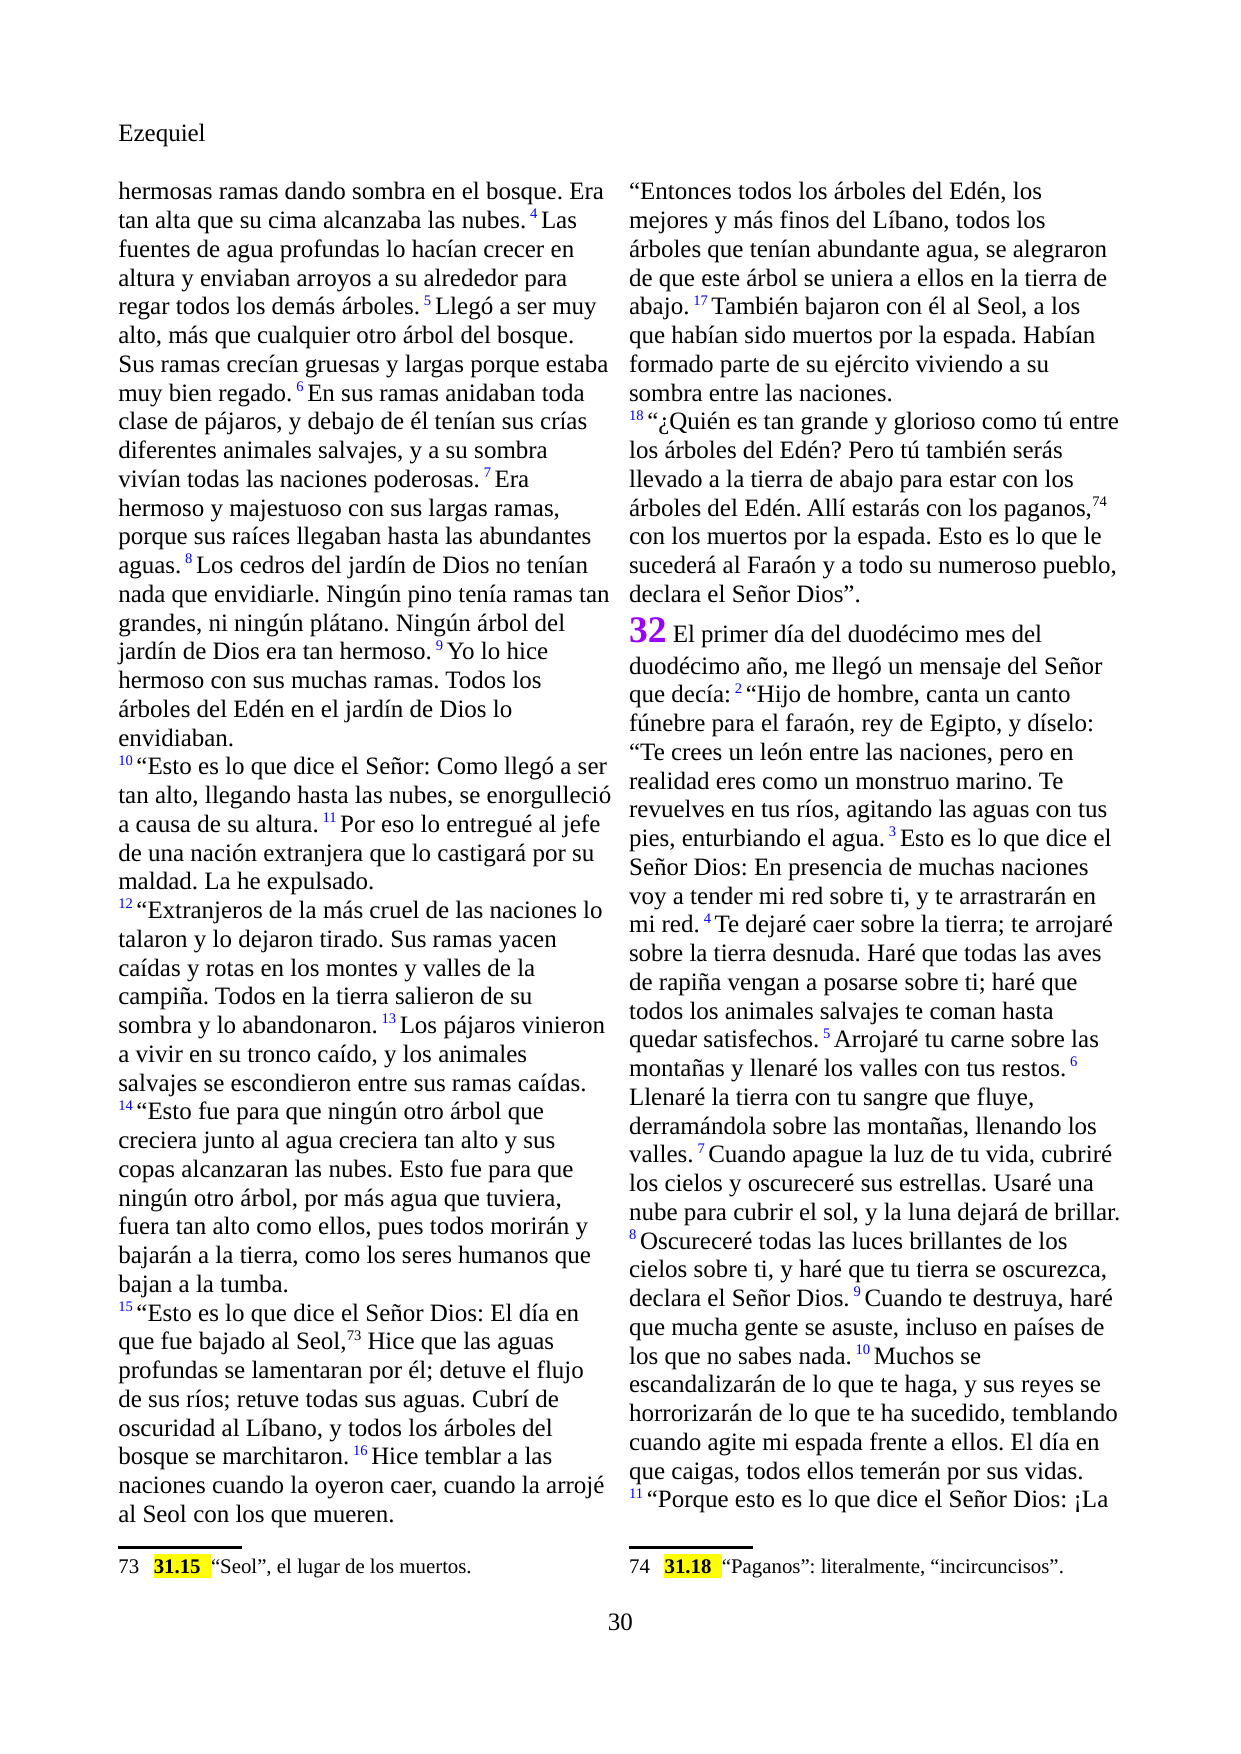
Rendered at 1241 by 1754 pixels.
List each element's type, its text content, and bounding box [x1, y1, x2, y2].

text 15 “Esto es lo que dice el Señor Dios: El día en que fue bajado al Seol, Hice que las aguas profundas se lamentaran por él; detuve el flujo de sus ríos; retuve todas sus aguas. Cubrí de oscuridad al Líbano, y todos los árboles del bosque se marchitaron. 16 Hice temblar a las naciones cuando la oyeron caer, cuando la arrojé al Seol con los que mueren. [118, 1298, 611, 1528]
text 18 “¿Quién es tan grande y glorioso como tú entre los árboles del Edén? Pero tú también serás llevado a la tierra de abajo para estar con los árboles del Edén. Allí estarás con los paganos, con los muertos por la espada. Esto es lo que le sucederá al Faraón y a todo su numeroso pueblo, declara el Señor Dios”. [629, 406, 1122, 608]
text 14 “Esto fue para que ningún otro árbol que creciera junto al agua creciera tan alto y sus copas alcanzaran las nubes. Esto fue para que ningún otro árbol, por más agua que tuviera, fuera tan alto como ellos, pues todos morirán y bajarán a la tierra, como los seres humanos que bajan a la tumba. [118, 1096, 611, 1298]
text “Entonces todos los árboles del Edén, los mejores y más finos del Líbano, todos los árboles que tenían abundante agua, se alegraron de que este árbol se uniera a ellos en la tierra de abajo. 17 También bajaron con él al Seol, a los que habían sido muertos por la espada. Habían formado parte de su ejército viviendo a su sombra entre las naciones. [629, 176, 1122, 406]
text 10 “Esto es lo que dice el Señor: Como llegó a ser tan alto, llegando hasta las nubes, se enorgulleció a causa de su altura. 11 Por eso lo entregué al jefe de una nación extranjera que lo castigará por su maldad. La he expulsado. [118, 751, 611, 895]
text 11 “Porque esto es lo que dice el Señor Dios: ¡La [629, 1484, 1122, 1513]
text 31.18 “Paganos”: literalmente, “incircuncisos”. [629, 1553, 1122, 1578]
text “Te crees un león entre las naciones, pero en realidad eres como un monstruo marino. Te revuelves en tus ríos, agitando las aguas con tus pies, enturbiando el agua. 3 Esto es lo que dice el Señor Dios: En presencia de muchas naciones voy a tender mi red sobre ti, y te arrastrarán en mi red. 4 Te dejaré caer sobre la tierra; te arrojaré sobre la tierra desnuda. Haré que todas las aves de rapiña vengan a posarse sobre ti; haré que todos los animales salvajes te coman hasta quedar satisfechos. 5 Arrojaré tu carne sobre las montañas y llenaré los valles con tus restos. 6 Llenaré la tierra con tu sangre que fluye, derramándola sobre las montañas, llenando los valles. 7 Cuando apague la luz de tu vida, cubriré los cielos y oscureceré sus estrellas. Usaré una nube para cubrir el sol, y la luna dejará de brillar. 8 Oscureceré todas las luces brillantes de los cielos sobre ti, y haré que tu tierra se oscurezca, declara el Señor Dios. 9 Cuando te destruya, haré que mucha gente se asuste, incluso en países de los que no sabes nada. 10 Muchos se escandalizarán de lo que te haga, y sus reyes se horrorizarán de lo que te ha sucedido, temblando cuando agite mi espada frente a ellos. El día en que caigas, todos ellos temerán por sus vidas. [629, 737, 1122, 1484]
text hermosas ramas dando sombra en el bosque. Era tan alta que su cima alcanzaba las nubes. 4 Las fuentes de agua profundas lo hacían crecer en altura y enviaban arroyos a su alrededor para regar todos los demás árboles. 5 Llegó a ser muy alto, más que cualquier otro árbol del bosque. Sus ramas crecían gruesas y largas porque estaba muy bien regado. 6 En sus ramas anidaban toda clase de pájaros, y debajo de él tenían sus crías diferentes animales salvajes, y a su sombra vivían todas las naciones poderosas. 7 Era hermoso y majestuoso con sus largas ramas, porque sus raíces llegaban hasta las abundantes aguas. 8 Los cedros del jardín de Dios no tenían nada que envidiarle. Ningún pino tenía ramas tan grandes, ni ningún plátano. Ningún árbol del jardín de Dios era tan hermoso. 9 Yo lo hice hermoso con sus muchas ramas. Todos los árboles del Edén en el jardín de Dios lo envidiaban. [118, 176, 611, 751]
text 12 “Extranjeros de la más cruel de las naciones lo talaron y lo dejaron tirado. Sus ramas yacen caídas y rotas en los montes y valles de la campiña. Todos en la tierra salieron de su sombra y lo abandonaron. 13 Los pájaros vinieron a vivir en su tronco caído, y los animales salvajes se escondieron entre sus ramas caídas. [118, 895, 611, 1096]
text 31.15 “Seol”, el lugar de los muertos. [118, 1553, 611, 1578]
text 32 El primer día del duodécimo mes del duodécimo año, me llegó un mensaje del Señor que decía: 2 “Hijo de hombre, canta un canto fúnebre para el faraón, rey de Egipto, y díselo: [629, 608, 1122, 737]
